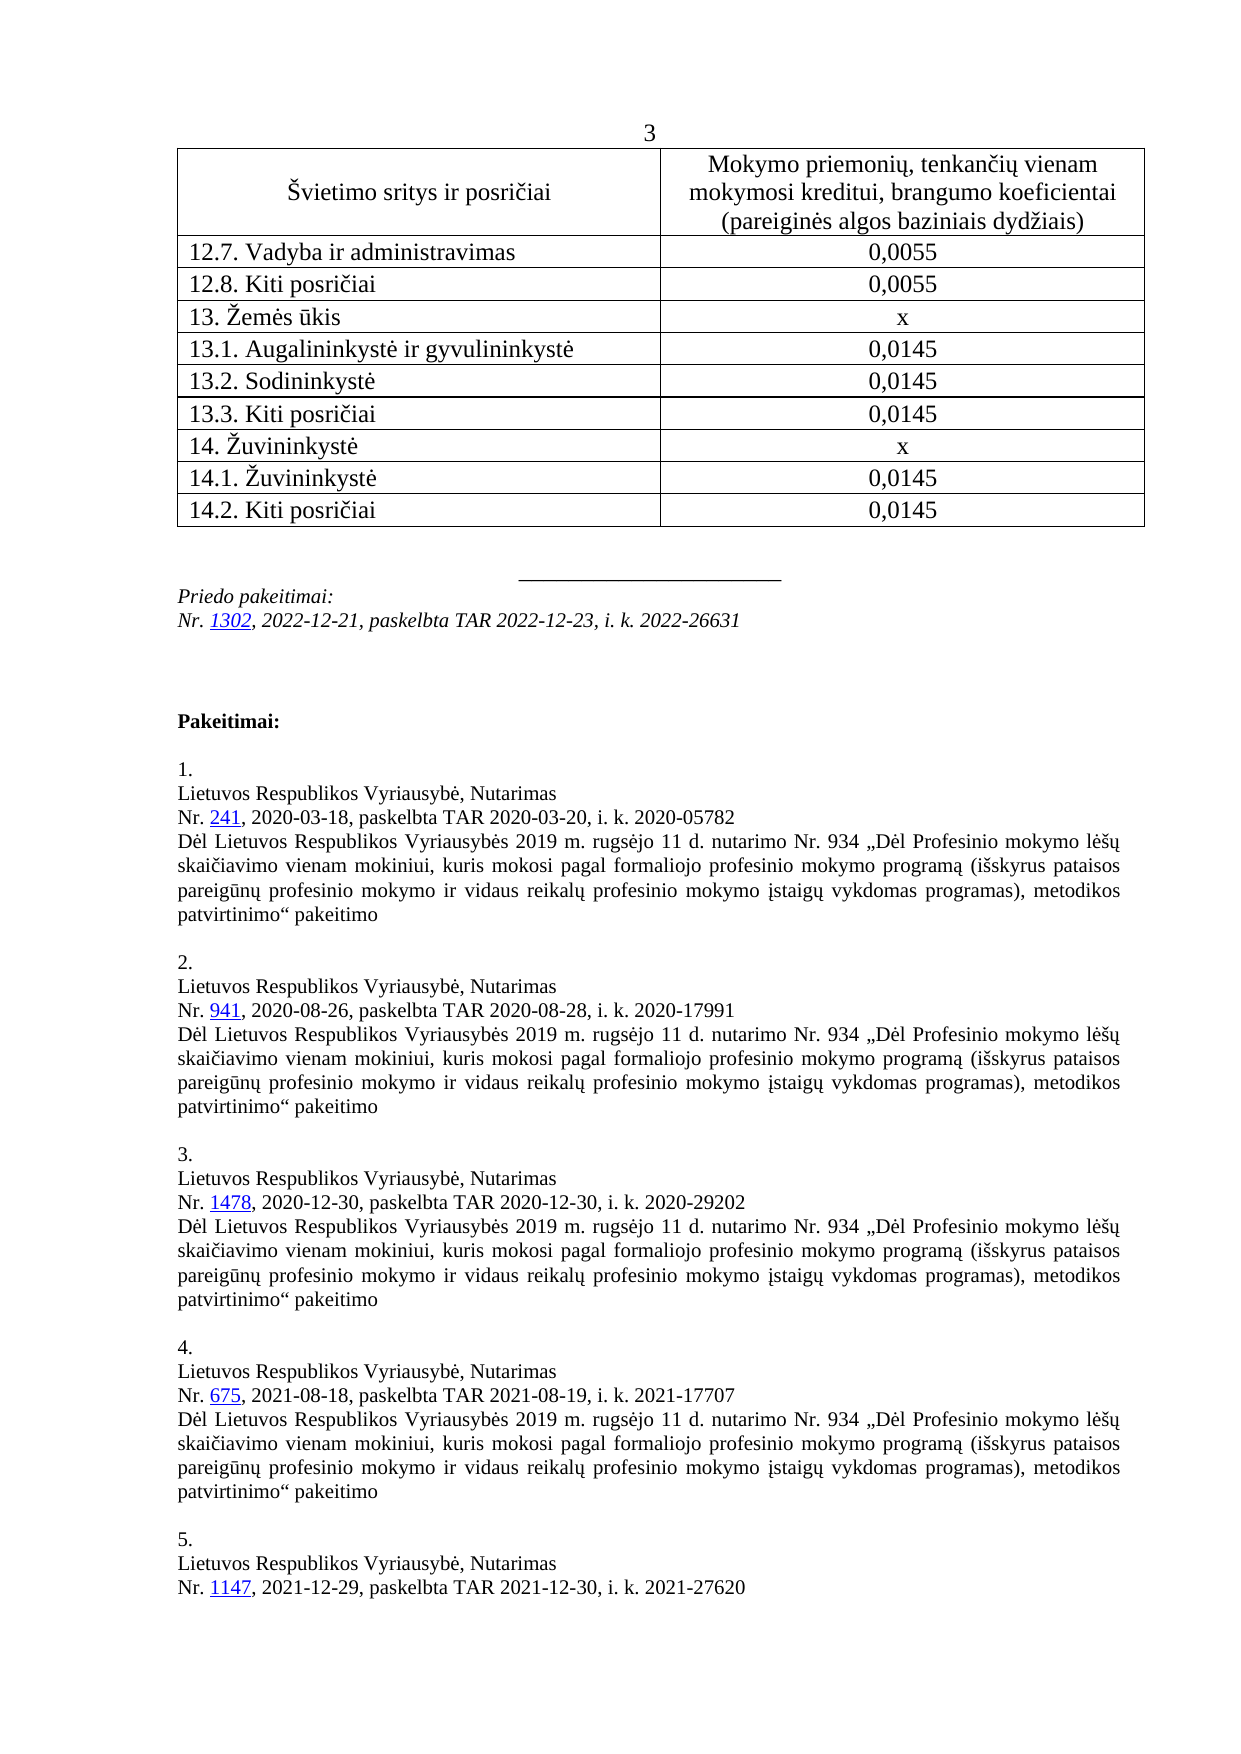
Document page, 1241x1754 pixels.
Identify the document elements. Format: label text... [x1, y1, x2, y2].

text Dėl Lietuvos Respublikos Vyriausybės 2019 m. rugsėjo 11 d. nutarimo Nr. 934 „Dėl Profesinio mokymo lėšų skaičiavimo vienam mokiniui, kuris mokosi pagal formaliojo profesinio mokymo programą (išskyrus pataisos pareigūnų profesinio mokymo ir vidaus reikalų profesinio mokymo įstaigų vykdomas programas), metodikos patvirtinimo“ pakeitimo [177, 1022, 1122, 1118]
table_header Mokymo priemonių, tenkančių vienam mokymosi kreditui, brangumo koeficientai (pareiginės algos baziniais dydžiais) [661, 149, 1144, 235]
text 4. [177, 1335, 1122, 1359]
table_cell 14. Žuvininkystė [178, 430, 660, 461]
text Lietuvos Respublikos Vyriausybė, Nutarimas [177, 974, 1122, 998]
table_cell 13.2. Sodininkystė [178, 365, 660, 396]
text Dėl Lietuvos Respublikos Vyriausybės 2019 m. rugsėjo 11 d. nutarimo Nr. 934 „Dėl Profesinio mokymo lėšų skaičiavimo vienam mokiniui, kuris mokosi pagal formaliojo profesinio mokymo programą (išskyrus pataisos pareigūnų profesinio mokymo ir vidaus reikalų profesinio mokymo įstaigų vykdomas programas), metodikos patvirtinimo“ pakeitimo [177, 829, 1122, 926]
text Nr. 1478, 2020-12-30, paskelbta TAR 2020-12-30, i. k. 2020-29202 [177, 1190, 1122, 1214]
text 5. [177, 1527, 1122, 1551]
text Dėl Lietuvos Respublikos Vyriausybės 2019 m. rugsėjo 11 d. nutarimo Nr. 934 „Dėl Profesinio mokymo lėšų skaičiavimo vienam mokiniui, kuris mokosi pagal formaliojo profesinio mokymo programą (išskyrus pataisos pareigūnų profesinio mokymo ir vidaus reikalų profesinio mokymo įstaigų vykdomas programas), metodikos patvirtinimo“ pakeitimo [177, 1214, 1122, 1311]
text Priedo pakeitimai: [177, 584, 1122, 608]
table_cell 13. Žemės ūkis [178, 301, 660, 332]
text Lietuvos Respublikos Vyriausybė, Nutarimas [177, 1551, 1122, 1575]
text Lietuvos Respublikos Vyriausybė, Nutarimas [177, 781, 1122, 805]
table_cell 13.3. Kiti posričiai [178, 398, 660, 429]
table_cell 0,0055 [661, 268, 1144, 299]
text 2. [177, 950, 1122, 974]
table_cell 14.2. Kiti posričiai [178, 494, 660, 526]
table_cell 0,0145 [661, 398, 1144, 429]
table_cell x [661, 430, 1144, 461]
text Nr. 1302, 2022-12-21, paskelbta TAR 2022-12-23, i. k. 2022-26631 [177, 608, 1122, 632]
table_cell x [661, 301, 1144, 332]
text Dėl Lietuvos Respublikos Vyriausybės 2019 m. rugsėjo 11 d. nutarimo Nr. 934 „Dėl Profesinio mokymo lėšų skaičiavimo vienam mokiniui, kuris mokosi pagal formaliojo profesinio mokymo programą (išskyrus pataisos pareigūnų profesinio mokymo ir vidaus reikalų profesinio mokymo įstaigų vykdomas programas), metodikos patvirtinimo“ pakeitimo [177, 1407, 1122, 1503]
text Nr. 241, 2020-03-18, paskelbta TAR 2020-03-20, i. k. 2020-05782 [177, 805, 1122, 829]
table_cell 14.1. Žuvininkystė [178, 462, 660, 493]
table_cell 0,0145 [661, 333, 1144, 364]
text Nr. 941, 2020-08-26, paskelbta TAR 2020-08-28, i. k. 2020-17991 [177, 998, 1122, 1022]
table_header Švietimo sritys ir posričiai [178, 149, 660, 235]
text Pakeitimai: [177, 709, 1122, 733]
table_cell 0,0145 [661, 365, 1144, 396]
text 1. [177, 757, 1122, 781]
table_cell 0,0055 [661, 236, 1144, 267]
text Nr. 1147, 2021-12-29, paskelbta TAR 2021-12-30, i. k. 2021-27620 [177, 1575, 1122, 1599]
text _____________________ [177, 555, 1122, 584]
table_cell 12.7. Vadyba ir administravimas [178, 236, 660, 267]
table_cell 13.1. Augalininkystė ir gyvulininkystė [178, 333, 660, 364]
text Nr. 675, 2021-08-18, paskelbta TAR 2021-08-19, i. k. 2021-17707 [177, 1383, 1122, 1407]
text Lietuvos Respublikos Vyriausybė, Nutarimas [177, 1359, 1122, 1383]
text 3. [177, 1142, 1122, 1166]
table_cell 0,0145 [661, 494, 1144, 526]
table_cell 12.8. Kiti posričiai [178, 268, 660, 299]
text Lietuvos Respublikos Vyriausybė, Nutarimas [177, 1166, 1122, 1190]
table_cell 0,0145 [661, 462, 1144, 493]
